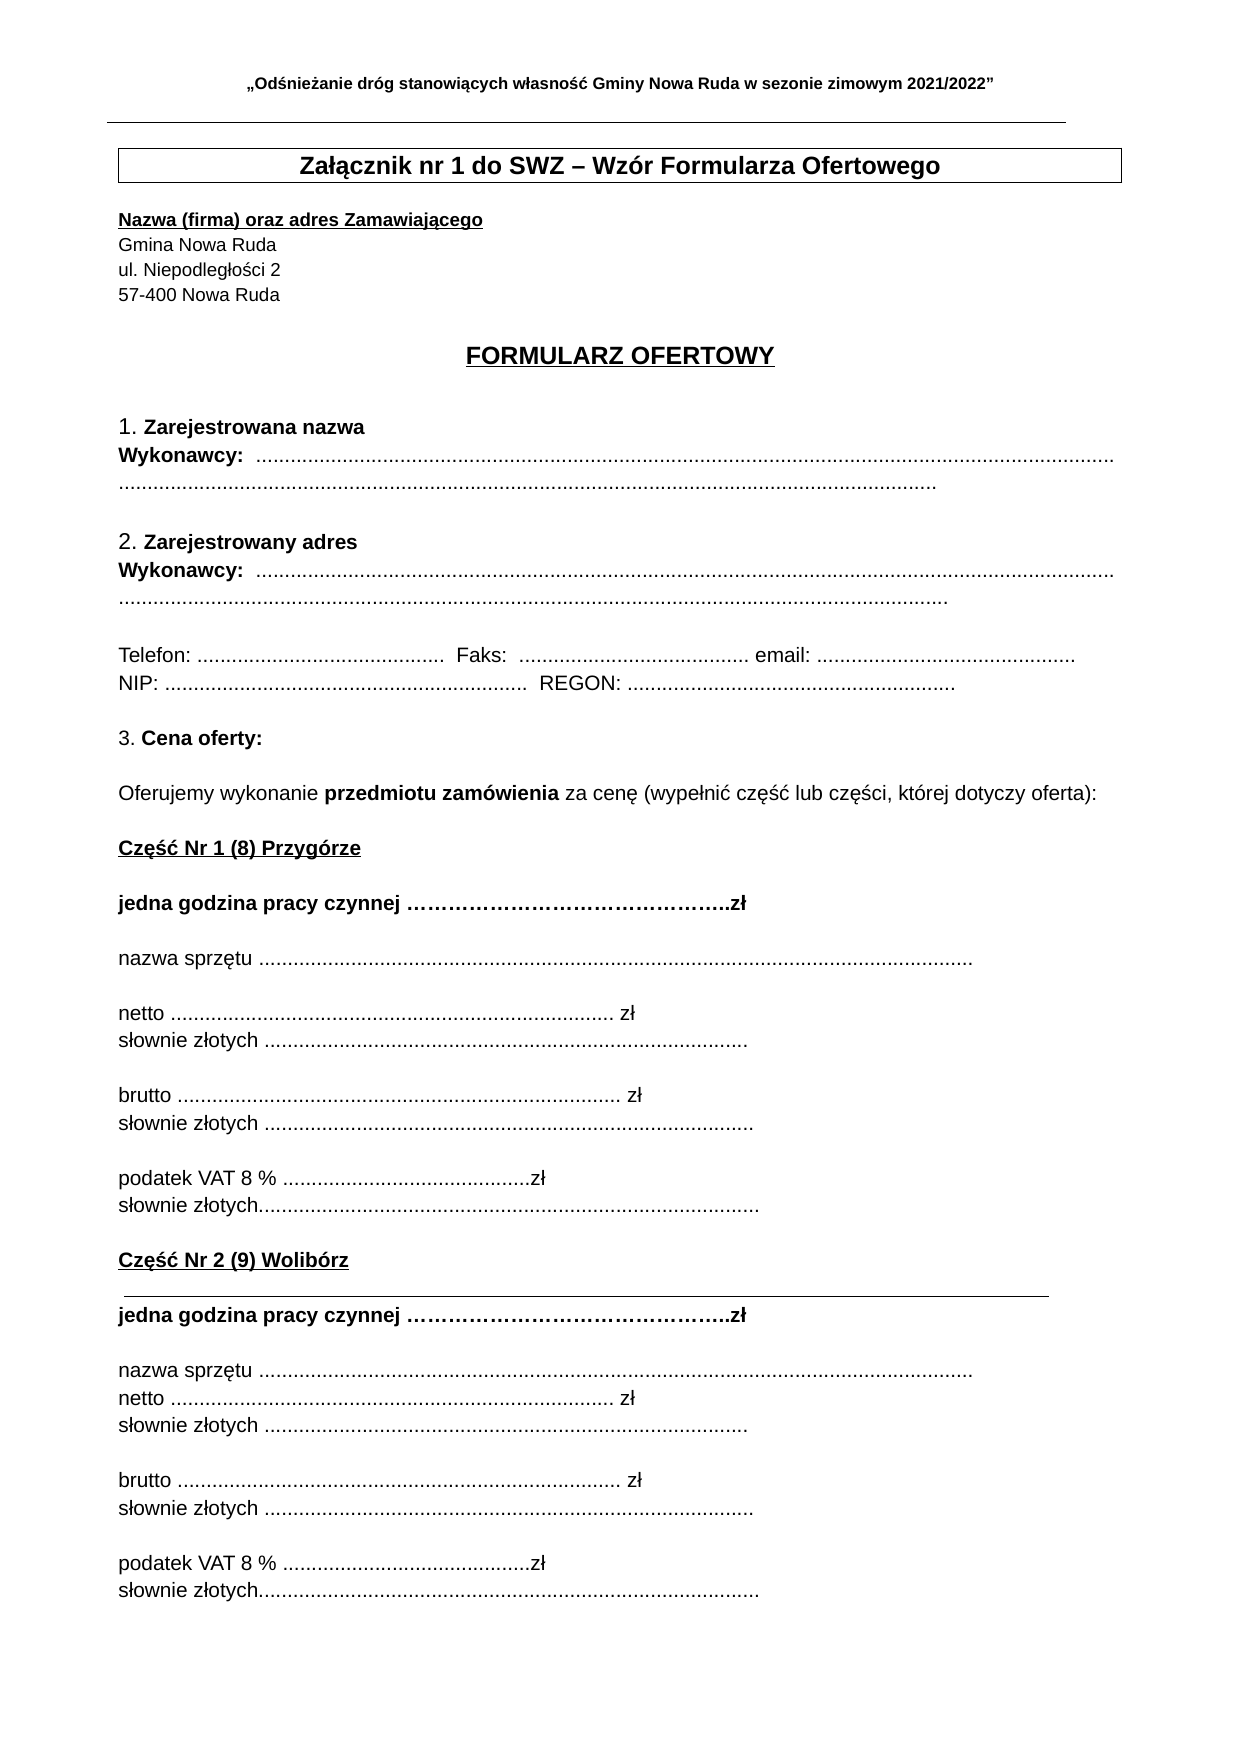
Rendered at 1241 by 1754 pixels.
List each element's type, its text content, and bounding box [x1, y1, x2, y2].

text 1. Zarejestrowana nazwa Wykonawcy: ................................................................................................................................................................................................................................................................................................... [118, 413, 1122, 494]
text 2. Zarejestrowany adres Wykonawcy: ..................................................................................................................................................................................................................................................................................................... [118, 528, 1122, 609]
text 57-400 Nowa Ruda [118, 283, 1134, 305]
text FORMULARZ OFERTOWY [118, 341, 1122, 370]
text podatek VAT 8 % ...........................................zł [118, 1165, 1122, 1189]
text słownie złotych .................................................................................... [118, 1413, 1122, 1437]
text nazwa sprzętu ............................................................................................................................ [118, 1358, 1122, 1382]
text jedna godzina pracy czynnej ………………………………………..zł [118, 1303, 1122, 1327]
text brutto ............................................................................. zł [118, 1083, 1122, 1107]
text ul. Niepodległości 2 [118, 258, 1134, 280]
text NIP: ............................................................... REGON: ......................................................... [118, 670, 1122, 694]
text Część Nr 1 (8) Przygórze [118, 835, 1122, 859]
text Nazwa (firma) oraz adres Zamawiającego [118, 209, 1134, 231]
text Załącznik nr 1 do SWZ – Wzór Formularza Ofertowego [119, 149, 1121, 182]
text Część Nr 2 (9) Wolibórz [118, 1248, 1122, 1272]
text netto ............................................................................. zł [118, 1385, 1122, 1409]
text słownie złotych....................................................................................... [118, 1578, 1122, 1602]
text podatek VAT 8 % ...........................................zł [118, 1550, 1122, 1574]
text słownie złotych .................................................................................... [118, 1028, 1122, 1052]
text słownie złotych ..................................................................................... [118, 1110, 1122, 1134]
text brutto ............................................................................. zł [118, 1468, 1122, 1492]
text netto ............................................................................. zł [118, 1000, 1122, 1024]
text słownie złotych ..................................................................................... [118, 1495, 1122, 1519]
text Gmina Nowa Ruda [118, 234, 1134, 255]
text 3. Cena oferty: [118, 725, 1122, 749]
text Oferujemy wykonanie przedmiotu zamówienia za cenę (wypełnić część lub części, której dotyczy oferta): [118, 780, 1122, 804]
text jedna godzina pracy czynnej ………………………………………..zł [118, 890, 1122, 914]
text słownie złotych....................................................................................... [118, 1193, 1122, 1217]
text nazwa sprzętu ............................................................................................................................ [118, 945, 1122, 969]
text Telefon: ........................................... Faks: ........................................ email: ............................................. [118, 643, 1122, 667]
